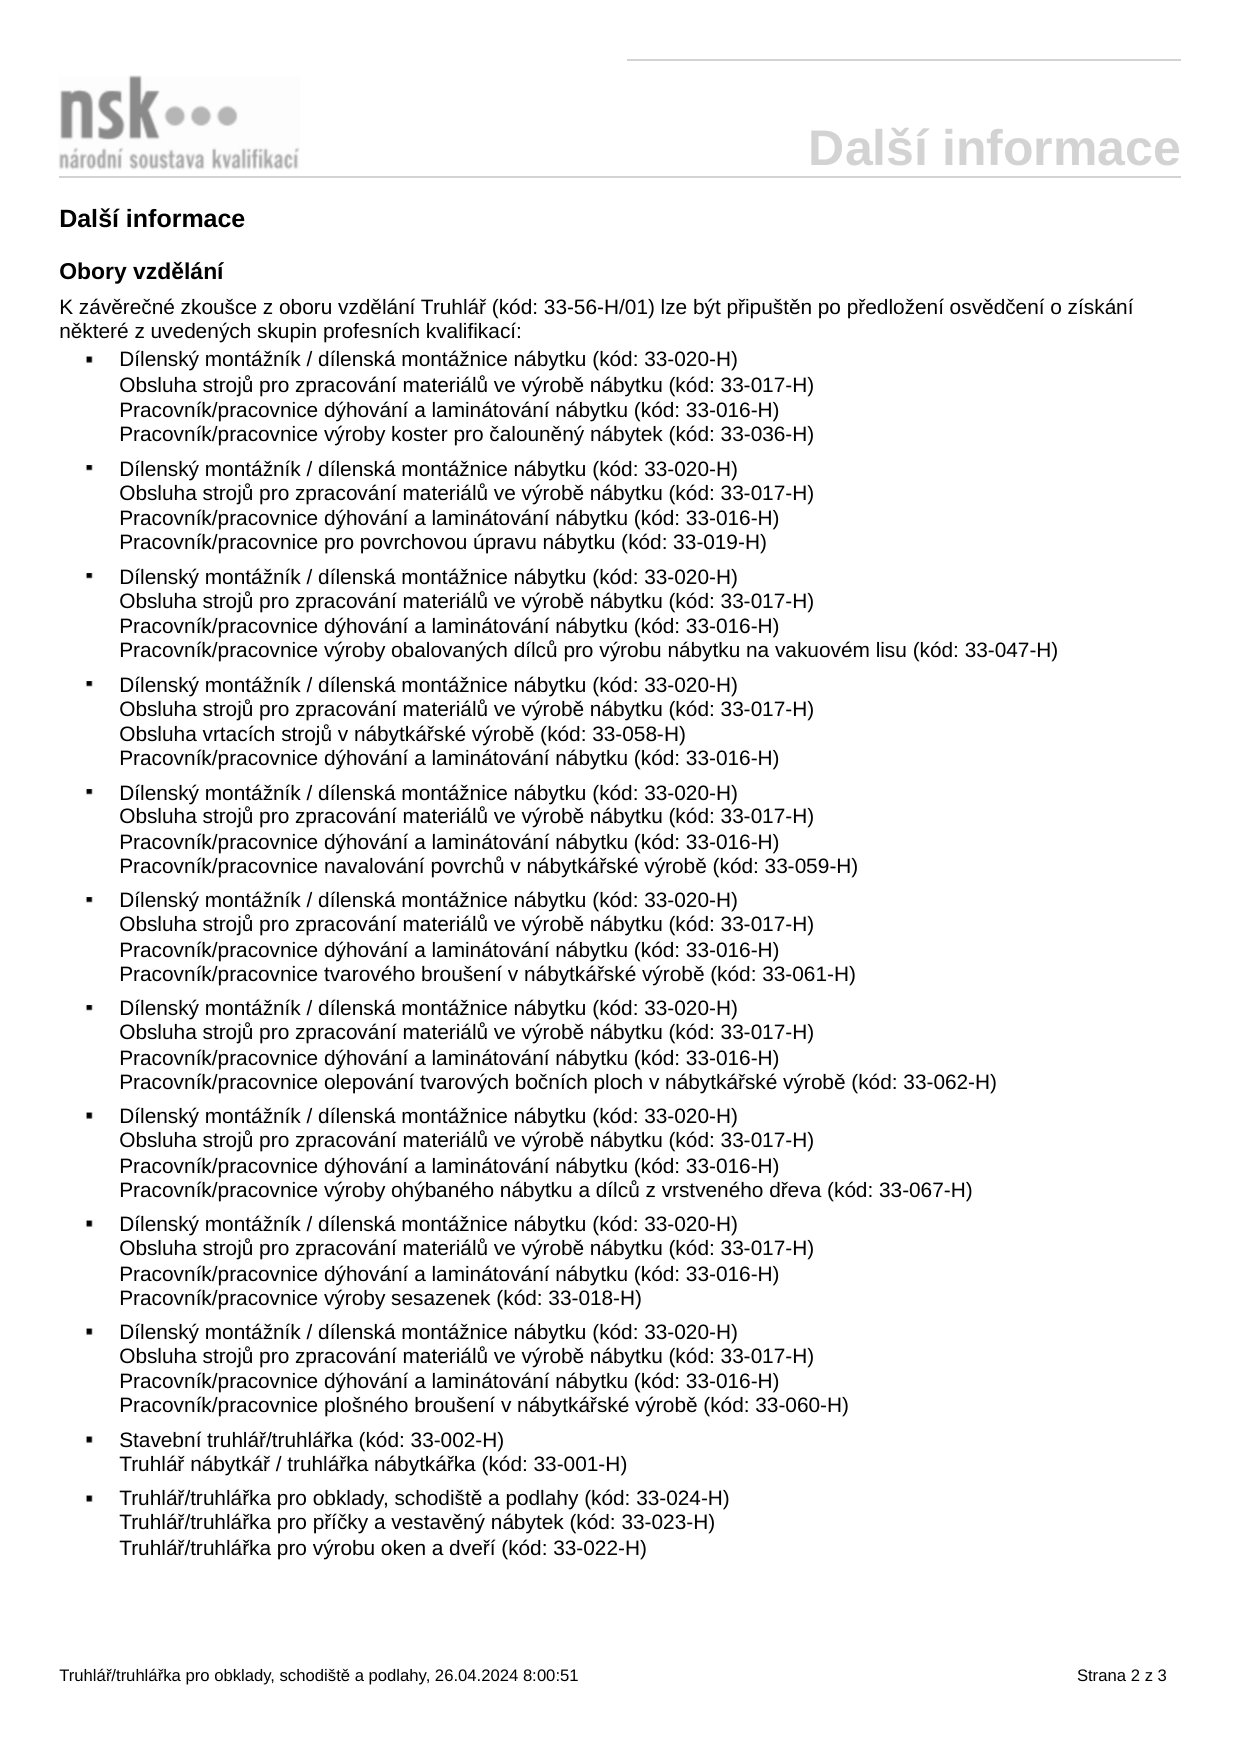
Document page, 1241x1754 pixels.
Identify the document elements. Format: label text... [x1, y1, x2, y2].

table_cell [59, 236, 119, 248]
table_cell [1167, 771, 1181, 780]
table_cell [1167, 194, 1181, 200]
picture [59, 780, 119, 803]
table_cell [59, 1511, 119, 1536]
table_cell Dílenský montážník / dílenská montážnice nábytku (kód: 33-020-H) [119, 888, 1181, 912]
table_cell [627, 1561, 861, 1593]
table_cell [59, 938, 119, 962]
table_cell [1167, 1593, 1181, 1657]
table_cell [119, 1311, 482, 1320]
table_cell [59, 1536, 119, 1561]
table_cell [861, 1419, 1167, 1428]
table_cell Pracovník/pracovnice dýhování a laminátování nábytku (kód: 33-016-H) [119, 1046, 1181, 1069]
table_cell Pracovník/pracovnice výroby koster pro čalouněný nábytek (kód: 33-036-H) [119, 422, 1181, 448]
table_cell Dílenský montážník / dílenská montážnice nábytku (kód: 33-020-H) [119, 1104, 1181, 1128]
table_cell Stavební truhlář/truhlářka (kód: 33-002-H) [119, 1428, 1181, 1452]
table_cell [1167, 1561, 1181, 1593]
table_cell [482, 1477, 619, 1486]
table_cell [59, 1593, 119, 1657]
table_cell Strana 2 z 3 [861, 1657, 1167, 1693]
table_cell [59, 1285, 119, 1311]
table_cell [627, 771, 861, 780]
table_cell Pracovník/pracovnice dýhování a laminátování nábytku (kód: 33-016-H) [119, 398, 1181, 422]
table_cell Pracovník/pracovnice navalování povrchů v nábytkářské výrobě (kód: 33-059-H) [119, 854, 1181, 879]
table_cell [619, 1095, 627, 1104]
table_cell [482, 556, 619, 564]
table_cell [619, 771, 627, 780]
table_cell [861, 448, 1167, 457]
table_cell Dílenský montážník / dílenská montážnice nábytku (kód: 33-020-H) [119, 565, 1181, 588]
table_cell [119, 343, 482, 347]
table_cell [482, 664, 619, 672]
table_cell Obsluha strojů pro zpracování materiálů ve výrobě nábytku (kód: 33-017-H) [119, 589, 1181, 614]
table_cell Pracovník/pracovnice plošného broušení v nábytkářské výrobě (kód: 33-060-H) [119, 1393, 1181, 1419]
table_cell Pracovník/pracovnice dýhování a laminátování nábytku (kód: 33-016-H) [119, 506, 1181, 530]
table_cell Obsluha strojů pro zpracování materiálů ve výrobě nábytku (kód: 33-017-H) [119, 1344, 1181, 1369]
table_cell [627, 987, 861, 996]
table_cell [119, 1593, 482, 1657]
table_cell [1167, 236, 1181, 248]
table_cell Pracovník/pracovnice dýhování a laminátování nábytku (kód: 33-016-H) [119, 1261, 1181, 1285]
table_cell [119, 1419, 482, 1428]
table_cell Pracovník/pracovnice dýhování a laminátování nábytku (kód: 33-016-H) [119, 938, 1181, 962]
table_cell [59, 1261, 119, 1285]
table_cell Dílenský montážník / dílenská montážnice nábytku (kód: 33-020-H) [119, 673, 1181, 696]
picture [59, 1212, 119, 1236]
table_cell [482, 1593, 619, 1657]
table_cell [59, 664, 119, 672]
table_cell [619, 170, 627, 176]
table_cell Dílenský montážník / dílenská montážnice nábytku (kód: 33-020-H) [119, 780, 1181, 804]
table_cell Dílenský montážník / dílenská montážnice nábytku (kód: 33-020-H) [119, 996, 1181, 1020]
picture [59, 672, 119, 695]
table_cell [1167, 1203, 1181, 1212]
table_cell [119, 1095, 482, 1104]
table_cell [1167, 664, 1181, 672]
table_cell [119, 987, 482, 996]
table_cell [59, 1020, 119, 1046]
picture [59, 1427, 119, 1452]
table_cell [861, 987, 1167, 996]
table_cell [627, 343, 861, 347]
table_cell Další informace [627, 61, 1181, 176]
table_cell [861, 1561, 1167, 1593]
picture [59, 564, 119, 587]
table_cell Obsluha strojů pro zpracování materiálů ve výrobě nábytku (kód: 33-017-H) [119, 804, 1181, 830]
table_cell [1167, 1477, 1181, 1486]
table_cell [627, 879, 861, 888]
table_cell [1167, 1095, 1181, 1104]
table_cell Obsluha strojů pro zpracování materiálů ve výrobě nábytku (kód: 33-017-H) [119, 481, 1181, 506]
table_cell [627, 194, 861, 200]
table_cell [861, 194, 1167, 200]
table_cell [59, 1154, 119, 1177]
table_cell [1167, 1419, 1181, 1428]
table_cell Pracovník/pracovnice dýhování a laminátování nábytku (kód: 33-016-H) [119, 830, 1181, 854]
table_cell Obsluha strojů pro zpracování materiálů ve výrobě nábytku (kód: 33-017-H) [119, 1020, 1181, 1046]
table_cell [119, 171, 482, 176]
table_cell [59, 1419, 119, 1427]
table_cell [59, 1095, 119, 1104]
table_cell [59, 771, 119, 780]
picture [59, 888, 119, 911]
table_cell [119, 664, 482, 672]
table_cell [627, 1095, 861, 1104]
table_cell [59, 448, 119, 456]
table_cell [482, 1561, 619, 1593]
table_cell [619, 194, 627, 200]
table_cell [119, 771, 482, 780]
table_cell [482, 194, 619, 200]
table_cell [620, 59, 627, 170]
table_cell [861, 664, 1167, 672]
table_cell [59, 1236, 119, 1261]
table_cell Dílenský montážník / dílenská montážnice nábytku (kód: 33-020-H) [119, 457, 1181, 481]
table_cell [619, 1419, 627, 1428]
table_cell [861, 1477, 1167, 1486]
table_cell [627, 664, 861, 672]
table_cell Pracovník/pracovnice výroby obalovaných dílců pro výrobu nábytku na vakuovém lisu (kód: 33-047-H) [119, 638, 1181, 663]
table_cell [1167, 879, 1181, 888]
table_cell Truhlář/truhlářka pro výrobu oken a dveří (kód: 33-022-H) [119, 1536, 1181, 1561]
table_cell [119, 236, 482, 248]
table_cell [861, 1311, 1167, 1320]
table_cell [59, 1203, 119, 1212]
table_cell [861, 1203, 1167, 1212]
table_cell [482, 236, 619, 248]
table_cell [59, 589, 119, 614]
table_cell [59, 398, 119, 422]
table_cell [482, 879, 619, 888]
table_cell Truhlář/truhlářka pro obklady, schodiště a podlahy (kód: 33-024-H) [119, 1486, 1181, 1510]
table_cell [59, 1477, 119, 1486]
table_cell [482, 1419, 619, 1428]
picture [58, 59, 620, 171]
table_cell [59, 1311, 119, 1320]
table_cell [619, 1311, 627, 1320]
table_cell [59, 746, 119, 771]
table_cell [119, 1561, 482, 1593]
table_cell Další informace [59, 200, 1181, 236]
table_cell [619, 1477, 627, 1486]
table_cell [119, 1477, 482, 1486]
table_cell [861, 879, 1167, 888]
table_cell Pracovník/pracovnice olepování tvarových bočních ploch v nábytkářské výrobě (kód: 33-062-H) [119, 1070, 1181, 1095]
table_cell [627, 1311, 861, 1320]
table_cell Obsluha vrtacích strojů v nábytkářské výrobě (kód: 33-058-H) [119, 722, 1181, 746]
table_cell [59, 1178, 119, 1203]
table_cell [627, 236, 861, 248]
table_cell [619, 1203, 627, 1212]
picture [59, 1486, 119, 1511]
table_cell [59, 962, 119, 987]
table_cell Pracovník/pracovnice pro povrchovou úpravu nábytku (kód: 33-019-H) [119, 530, 1181, 556]
table_cell Truhlář/truhlářka pro příčky a vestavěný nábytek (kód: 33-023-H) [119, 1510, 1181, 1536]
table_cell [627, 1477, 861, 1486]
table_cell Truhlář/truhlářka pro obklady, schodiště a podlahy, 26.04.2024 8:00:51 [59, 1657, 861, 1693]
table_cell [1167, 556, 1181, 564]
table_cell [59, 638, 119, 663]
table_cell [1167, 987, 1181, 996]
table_cell [861, 1593, 1167, 1657]
table_cell K závěrečné zkoušce z oboru vzdělání Truhlář (kód: 33-56-H/01) lze být připuštěn po předložení osvědčení o získání některé z uvedených skupin profesních kvalifikací: [59, 295, 1181, 343]
table_cell [619, 1561, 627, 1593]
table_cell [482, 1203, 619, 1212]
table_cell [119, 556, 482, 564]
table_cell [59, 1344, 119, 1369]
table_cell Pracovník/pracovnice dýhování a laminátování nábytku (kód: 33-016-H) [119, 614, 1181, 638]
table_cell [59, 696, 119, 722]
table_cell [59, 530, 119, 556]
table_cell [59, 171, 119, 176]
table_cell [1167, 1311, 1181, 1320]
table_cell [119, 879, 482, 888]
table_cell [627, 1593, 861, 1657]
table_cell [59, 1046, 119, 1069]
table_cell [59, 343, 119, 347]
table_cell [59, 1128, 119, 1153]
table_cell [619, 556, 627, 564]
table_cell [619, 1593, 627, 1657]
table_cell Dílenský montážník / dílenská montážnice nábytku (kód: 33-020-H) [119, 347, 1181, 373]
table_cell [482, 171, 619, 176]
table_cell [619, 879, 627, 888]
table_cell [59, 830, 119, 854]
table_cell [59, 1561, 119, 1593]
table_cell [482, 1311, 619, 1320]
table_cell [59, 1393, 119, 1419]
table_cell [482, 771, 619, 780]
table_cell [59, 506, 119, 530]
table_cell Obsluha strojů pro zpracování materiálů ve výrobě nábytku (kód: 33-017-H) [119, 373, 1181, 398]
picture [59, 996, 119, 1019]
table_cell [59, 614, 119, 638]
table_cell [619, 448, 627, 457]
table_cell [59, 373, 119, 398]
table_cell Pracovník/pracovnice tvarového broušení v nábytkářské výrobě (kód: 33-061-H) [119, 962, 1181, 987]
table_cell [59, 722, 119, 746]
table_cell [861, 236, 1167, 248]
table_cell [619, 987, 627, 996]
table_cell [482, 1095, 619, 1104]
table_cell Dílenský montážník / dílenská montážnice nábytku (kód: 33-020-H) [119, 1320, 1181, 1344]
table_cell Pracovník/pracovnice výroby ohýbaného nábytku a dílců z vrstveného dřeva (kód: 33-067-H) [119, 1178, 1181, 1203]
table_cell [861, 771, 1167, 780]
table_cell [861, 556, 1167, 564]
table_cell [627, 1203, 861, 1212]
table_cell [59, 194, 119, 200]
table_cell [119, 448, 482, 457]
table_cell [482, 987, 619, 996]
table_cell [1167, 1657, 1181, 1693]
table_cell Pracovník/pracovnice dýhování a laminátování nábytku (kód: 33-016-H) [119, 746, 1181, 771]
table_cell Obsluha strojů pro zpracování materiálů ve výrobě nábytku (kód: 33-017-H) [119, 912, 1181, 938]
table_cell Obsluha strojů pro zpracování materiálů ve výrobě nábytku (kód: 33-017-H) [119, 1236, 1181, 1261]
table_cell Pracovník/pracovnice dýhování a laminátování nábytku (kód: 33-016-H) [119, 1154, 1181, 1177]
table_cell [59, 987, 119, 996]
table_cell [59, 556, 119, 564]
table_cell [619, 664, 627, 672]
table_cell [119, 194, 482, 200]
table_cell Obory vzdělání [59, 248, 1181, 295]
picture [59, 1104, 119, 1128]
table_cell [59, 804, 119, 830]
table_cell Pracovník/pracovnice výroby sesazenek (kód: 33-018-H) [119, 1285, 1181, 1311]
picture [59, 347, 119, 372]
table_cell [482, 448, 619, 457]
picture [59, 456, 119, 479]
table_cell [59, 854, 119, 879]
table_cell [119, 1203, 482, 1212]
table_cell [59, 1452, 119, 1477]
table_cell [59, 879, 119, 888]
table_cell Truhlář nábytkář / truhlářka nábytkářka (kód: 33-001-H) [119, 1452, 1181, 1477]
table_cell Obsluha strojů pro zpracování materiálů ve výrobě nábytku (kód: 33-017-H) [119, 696, 1181, 722]
table_cell [627, 1419, 861, 1428]
table_cell [861, 1095, 1167, 1104]
table_cell [59, 178, 1181, 194]
table_cell [1167, 343, 1181, 347]
table_cell [627, 448, 861, 457]
table_cell Dílenský montážník / dílenská montážnice nábytku (kód: 33-020-H) [119, 1212, 1181, 1236]
table_cell [1167, 448, 1181, 457]
picture [59, 1320, 119, 1344]
table_cell Obsluha strojů pro zpracování materiálů ve výrobě nábytku (kód: 33-017-H) [119, 1128, 1181, 1153]
table_cell [482, 343, 619, 347]
table_cell Pracovník/pracovnice dýhování a laminátování nábytku (kód: 33-016-H) [119, 1369, 1181, 1393]
table_cell [59, 912, 119, 938]
table_cell [627, 556, 861, 564]
table_cell [59, 1070, 119, 1095]
table_cell [59, 1369, 119, 1393]
table_cell [861, 343, 1167, 347]
table_cell [59, 422, 119, 448]
table_cell [619, 236, 627, 248]
table_cell [59, 481, 119, 506]
